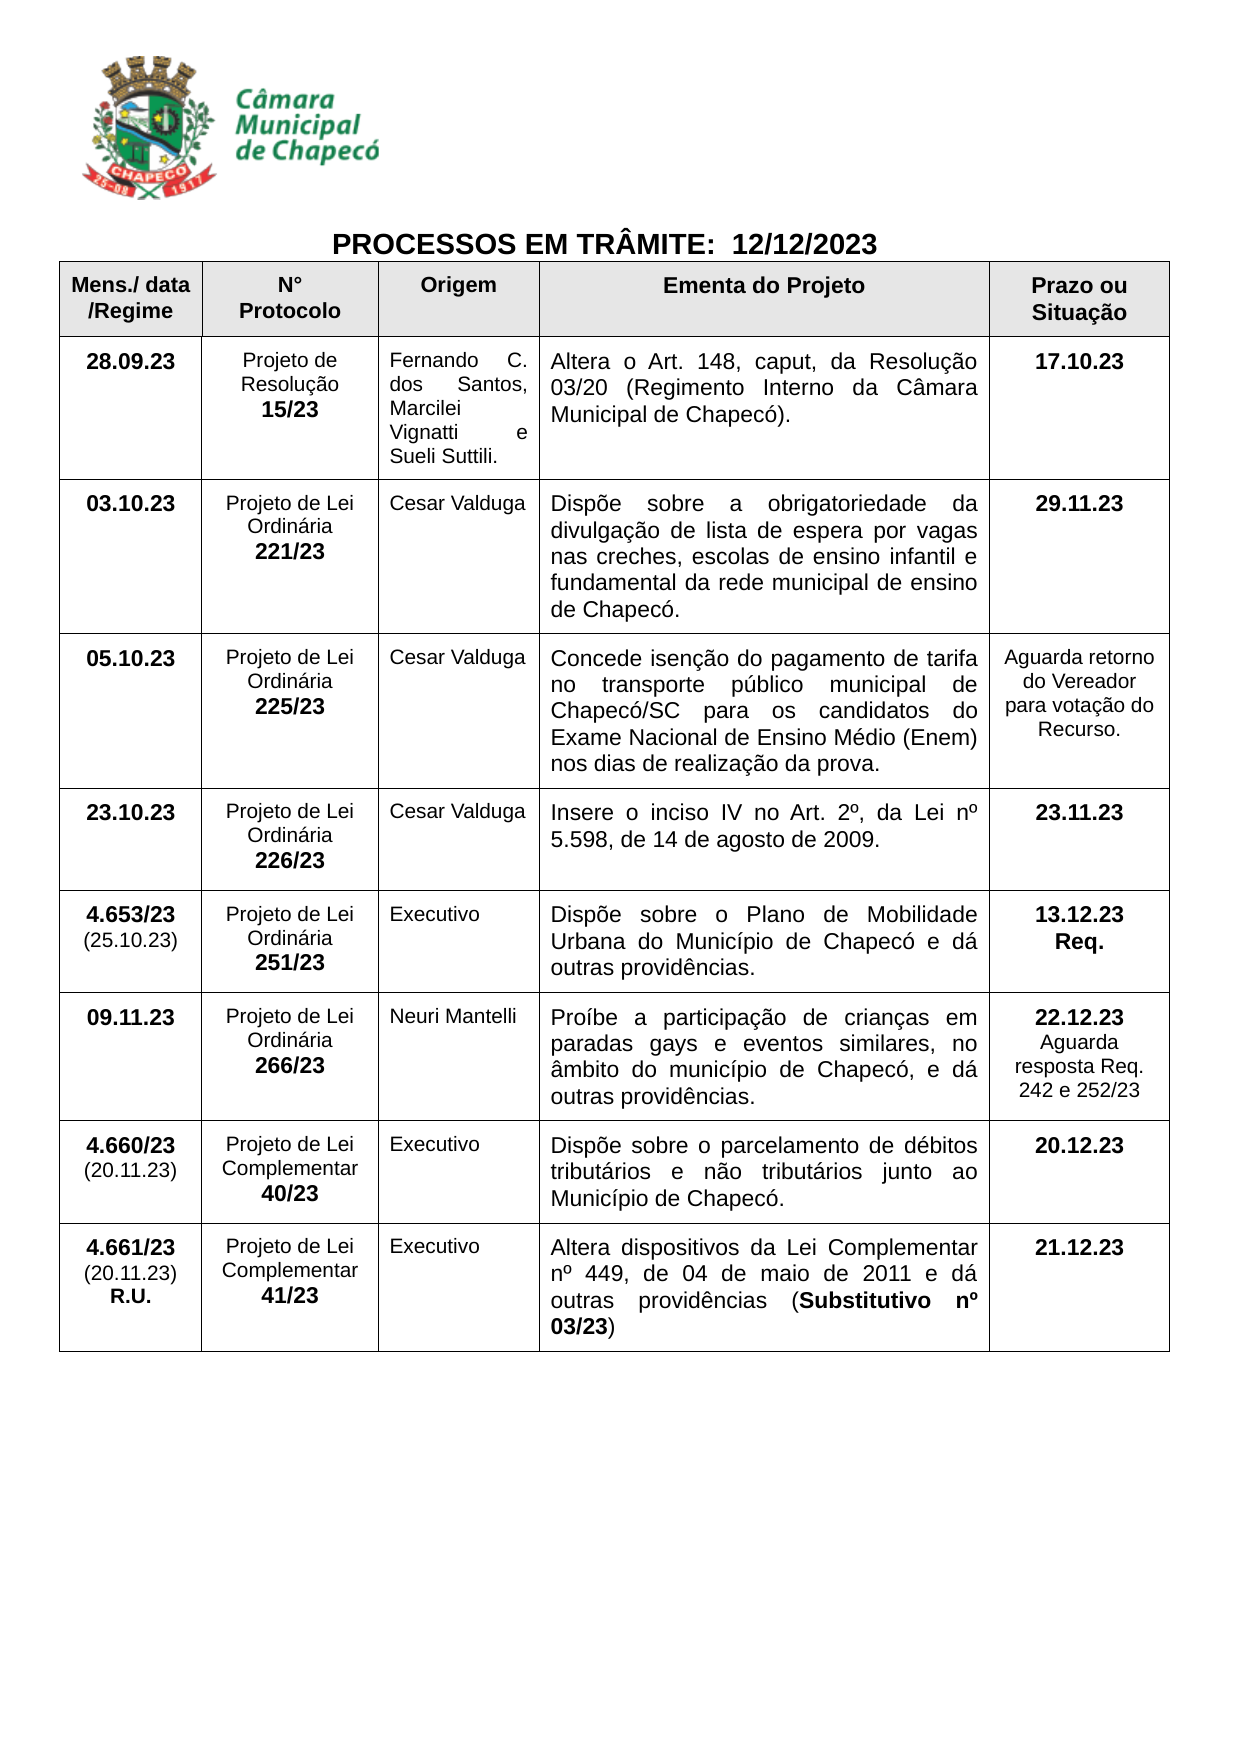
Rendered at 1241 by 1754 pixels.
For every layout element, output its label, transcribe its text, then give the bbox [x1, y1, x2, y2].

table_cell 4.660/23 (20.11.23) [60, 1121, 201, 1222]
table_cell Projeto de Lei Ordinária 266/23 [202, 993, 378, 1120]
table_cell Altera o Art. 148, caput, da Resolução 03/20 (Regimento Interno da Câmara Municipal de Chapecó). [540, 337, 989, 479]
table_cell 29.11.23 [990, 480, 1169, 633]
table_cell 4.661/23 (20.11.23) R.U. [60, 1224, 201, 1351]
table_cell 23.11.23 [990, 789, 1169, 890]
table_cell Projeto de Resolução 15/23 [202, 337, 378, 479]
table_cell 22.12.23 Aguarda resposta Req. 242 e 252/23 [990, 993, 1169, 1120]
table_cell 20.12.23 [990, 1121, 1169, 1222]
table_cell Dispõe sobre o Plano de Mobilidade Urbana do Município de Chapecó e dá outras providências. [540, 891, 989, 992]
table_cell Concede isenção do pagamento de tarifa no transporte público municipal de Chapecó/SC para os candidatos do Exame Nacional de Ensino Médio (Enem) nos dias de realização da prova. [540, 634, 989, 788]
table_cell Executivo [379, 1121, 539, 1222]
table_cell 4.653/23 (25.10.23) [60, 891, 201, 992]
table_cell 17.10.23 [990, 337, 1169, 479]
table_cell Dispõe sobre o parcelamento de débitos tributários e não tributários junto ao Município de Chapecó. [540, 1121, 989, 1222]
table_cell Executivo [379, 1224, 539, 1351]
table_cell Fernando C. dos Santos, Marcilei Vignatti e Sueli Suttili. [379, 337, 539, 479]
table_cell Projeto de Lei Ordinária 221/23 [202, 480, 378, 633]
table_cell 03.10.23 [60, 480, 201, 633]
table_cell Projeto de Lei Complementar 41/23 [202, 1224, 378, 1351]
table_cell Altera dispositivos da Lei Complementar nº 449, de 04 de maio de 2011 e dá outras providências (Substitutivo nº 03/23) [540, 1224, 989, 1351]
table_cell Cesar Valduga [379, 789, 539, 890]
table_cell Projeto de Lei Ordinária 251/23 [202, 891, 378, 992]
table_cell 21.12.23 [990, 1224, 1169, 1351]
table_header Prazo ou Situação [990, 262, 1169, 336]
table_cell Projeto de Lei Complementar 40/23 [202, 1121, 378, 1222]
table_header Mens./ data /Regime [60, 262, 202, 336]
table_header Origem [379, 262, 539, 336]
table_cell Insere o inciso IV no Art. 2º, da Lei nº 5.598, de 14 de agosto de 2009. [540, 789, 989, 890]
table_cell Aguarda retorno do Vereador para votação do Recurso. [990, 634, 1169, 788]
table_cell 05.10.23 [60, 634, 201, 788]
table_cell 13.12.23 Req. [990, 891, 1169, 992]
subtitle PROCESSOS EM TRÂMITE: 12/12/2023 [65, 227, 1145, 261]
table_cell Projeto de Lei Ordinária 225/23 [202, 634, 378, 788]
table_cell Cesar Valduga [379, 634, 539, 788]
table_cell 09.11.23 [60, 993, 201, 1120]
table_header N° Protocolo [203, 262, 378, 336]
table_cell Cesar Valduga [379, 480, 539, 633]
picture [81, 56, 379, 200]
table_header Ementa do Projeto [540, 262, 989, 336]
table_cell Dispõe sobre a obrigatoriedade da divulgação de lista de espera por vagas nas creches, escolas de ensino infantil e fundamental da rede municipal de ensino de Chapecó. [540, 480, 989, 633]
table_cell 28.09.23 [60, 337, 201, 479]
table_cell 23.10.23 [60, 789, 201, 890]
table_cell Executivo [379, 891, 539, 992]
table_cell Proíbe a participação de crianças em paradas gays e eventos similares, no âmbito do município de Chapecó, e dá outras providências. [540, 993, 989, 1120]
table_cell Neuri Mantelli [379, 993, 539, 1120]
table_cell Projeto de Lei Ordinária 226/23 [202, 789, 378, 890]
